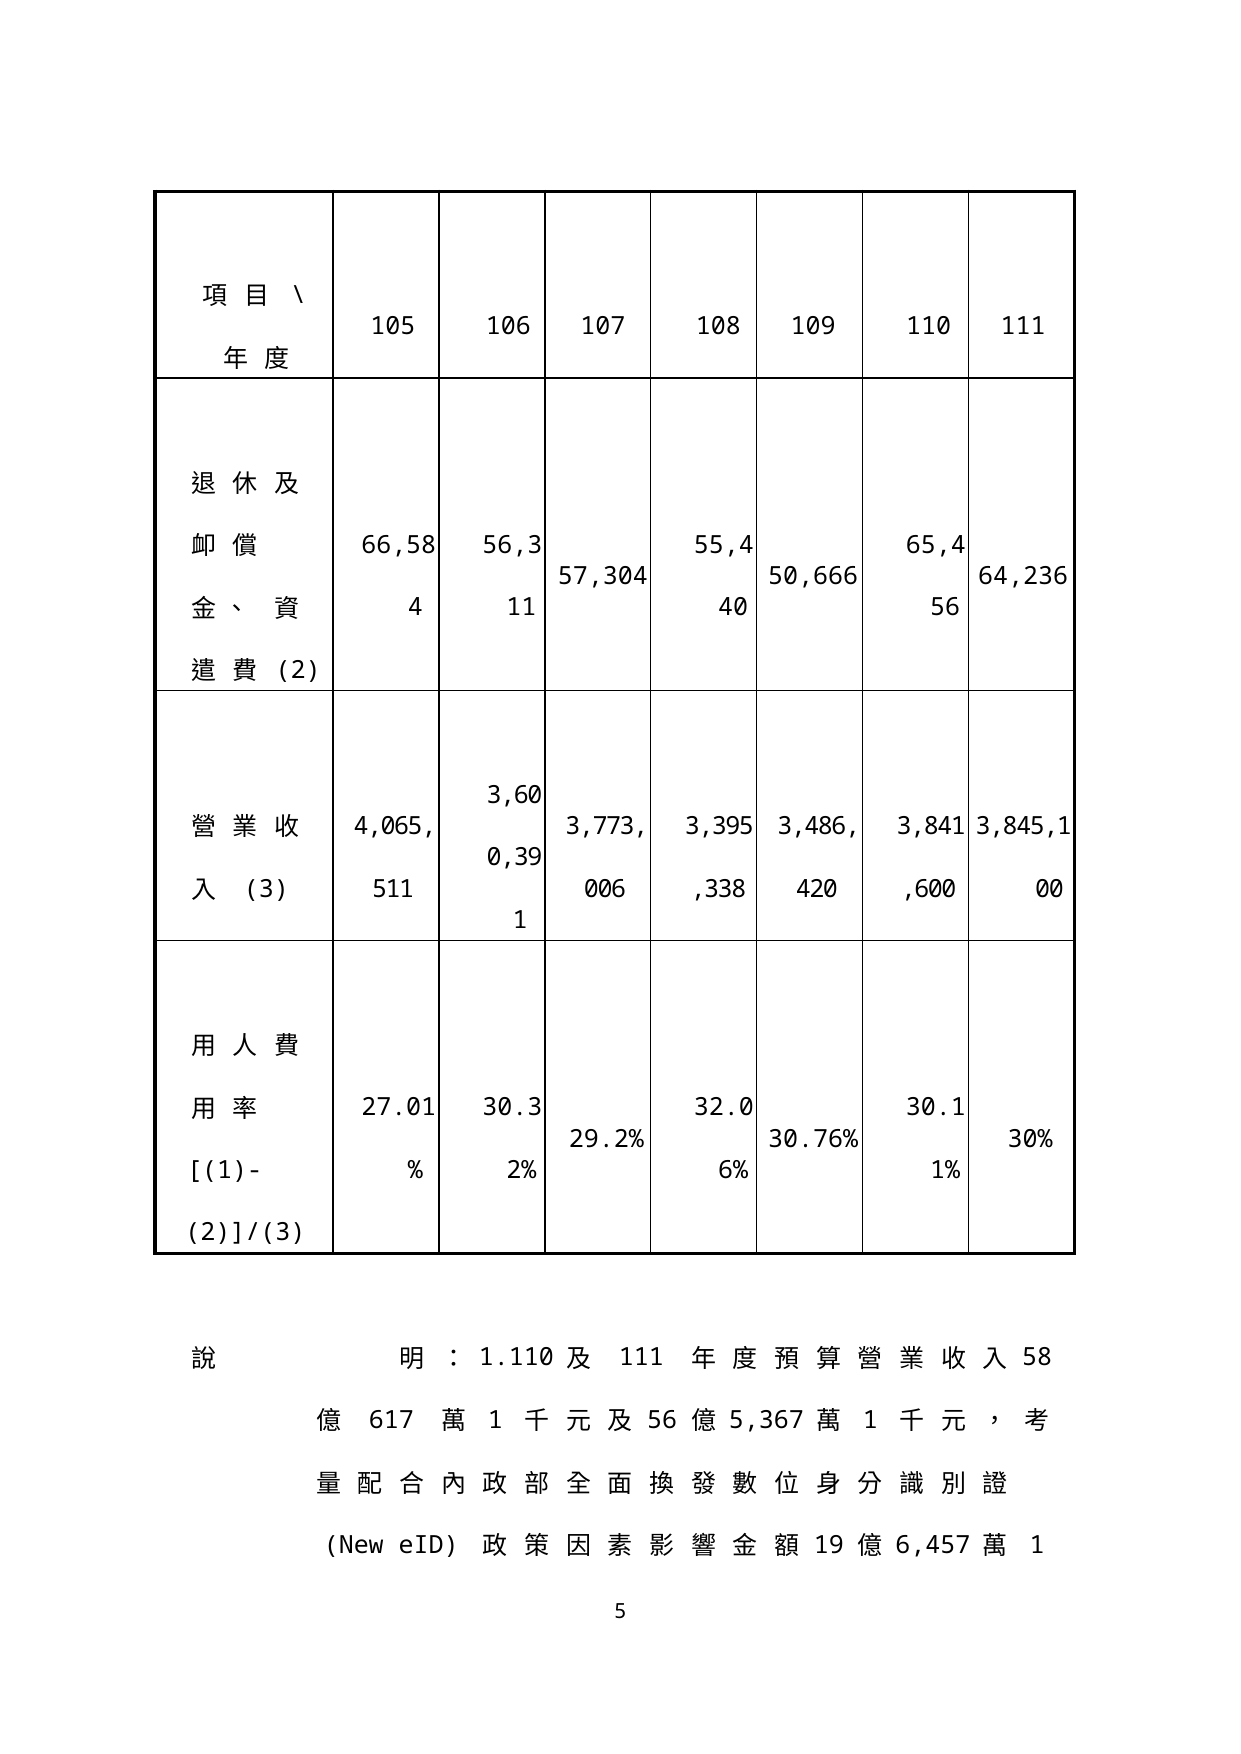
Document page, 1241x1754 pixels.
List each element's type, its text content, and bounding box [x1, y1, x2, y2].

table_cell 3,600,391 [440, 691, 544, 939]
table_cell 29.2% [546, 941, 650, 1252]
table_cell 4,065,511 [334, 691, 438, 939]
table_header 105 [334, 193, 438, 377]
table_cell 32.06% [651, 941, 756, 1252]
table_cell 退休及卹償金、資遣費(2) [157, 379, 332, 689]
table_cell 3,395,338 [651, 691, 756, 939]
table_header 110 [863, 193, 968, 377]
text 說 明：1.110及111年度預算營業收入58億617萬1千元及56億5,367萬1千元，考量配合內政部全面換發數位身分識別證(New eID)政策因素影響金額19億6,457萬1 [153, 1314, 1058, 1564]
table_cell 66,584 [334, 379, 438, 689]
table_cell 56,311 [440, 379, 544, 689]
table_cell 64,236 [969, 379, 1073, 689]
table_cell 55,440 [651, 379, 756, 689]
table_cell 30.32% [440, 941, 544, 1252]
table_cell 3,841,600 [863, 691, 968, 939]
table_header 111 [969, 193, 1073, 377]
table_cell 3,486,420 [757, 691, 862, 939]
table_cell 50,666 [757, 379, 862, 689]
table_cell 營業收入(3) [157, 691, 332, 939]
table_header 項目\年度 [157, 193, 332, 377]
table_header 108 [651, 193, 756, 377]
table_header 106 [440, 193, 544, 377]
table_cell 用人費用率[(1)-(2)]/(3) [157, 941, 332, 1252]
table_cell 57,304 [546, 379, 650, 689]
table_cell 65,456 [863, 379, 968, 689]
table_header 107 [546, 193, 650, 377]
table_cell 3,773,006 [546, 691, 650, 939]
table_cell 30.76% [757, 941, 862, 1252]
table_header 109 [757, 193, 862, 377]
table_cell 27.01% [334, 941, 438, 1252]
table_cell 30.11% [863, 941, 968, 1252]
table_cell 30% [969, 941, 1073, 1252]
table_cell 3,845,100 [969, 691, 1073, 939]
